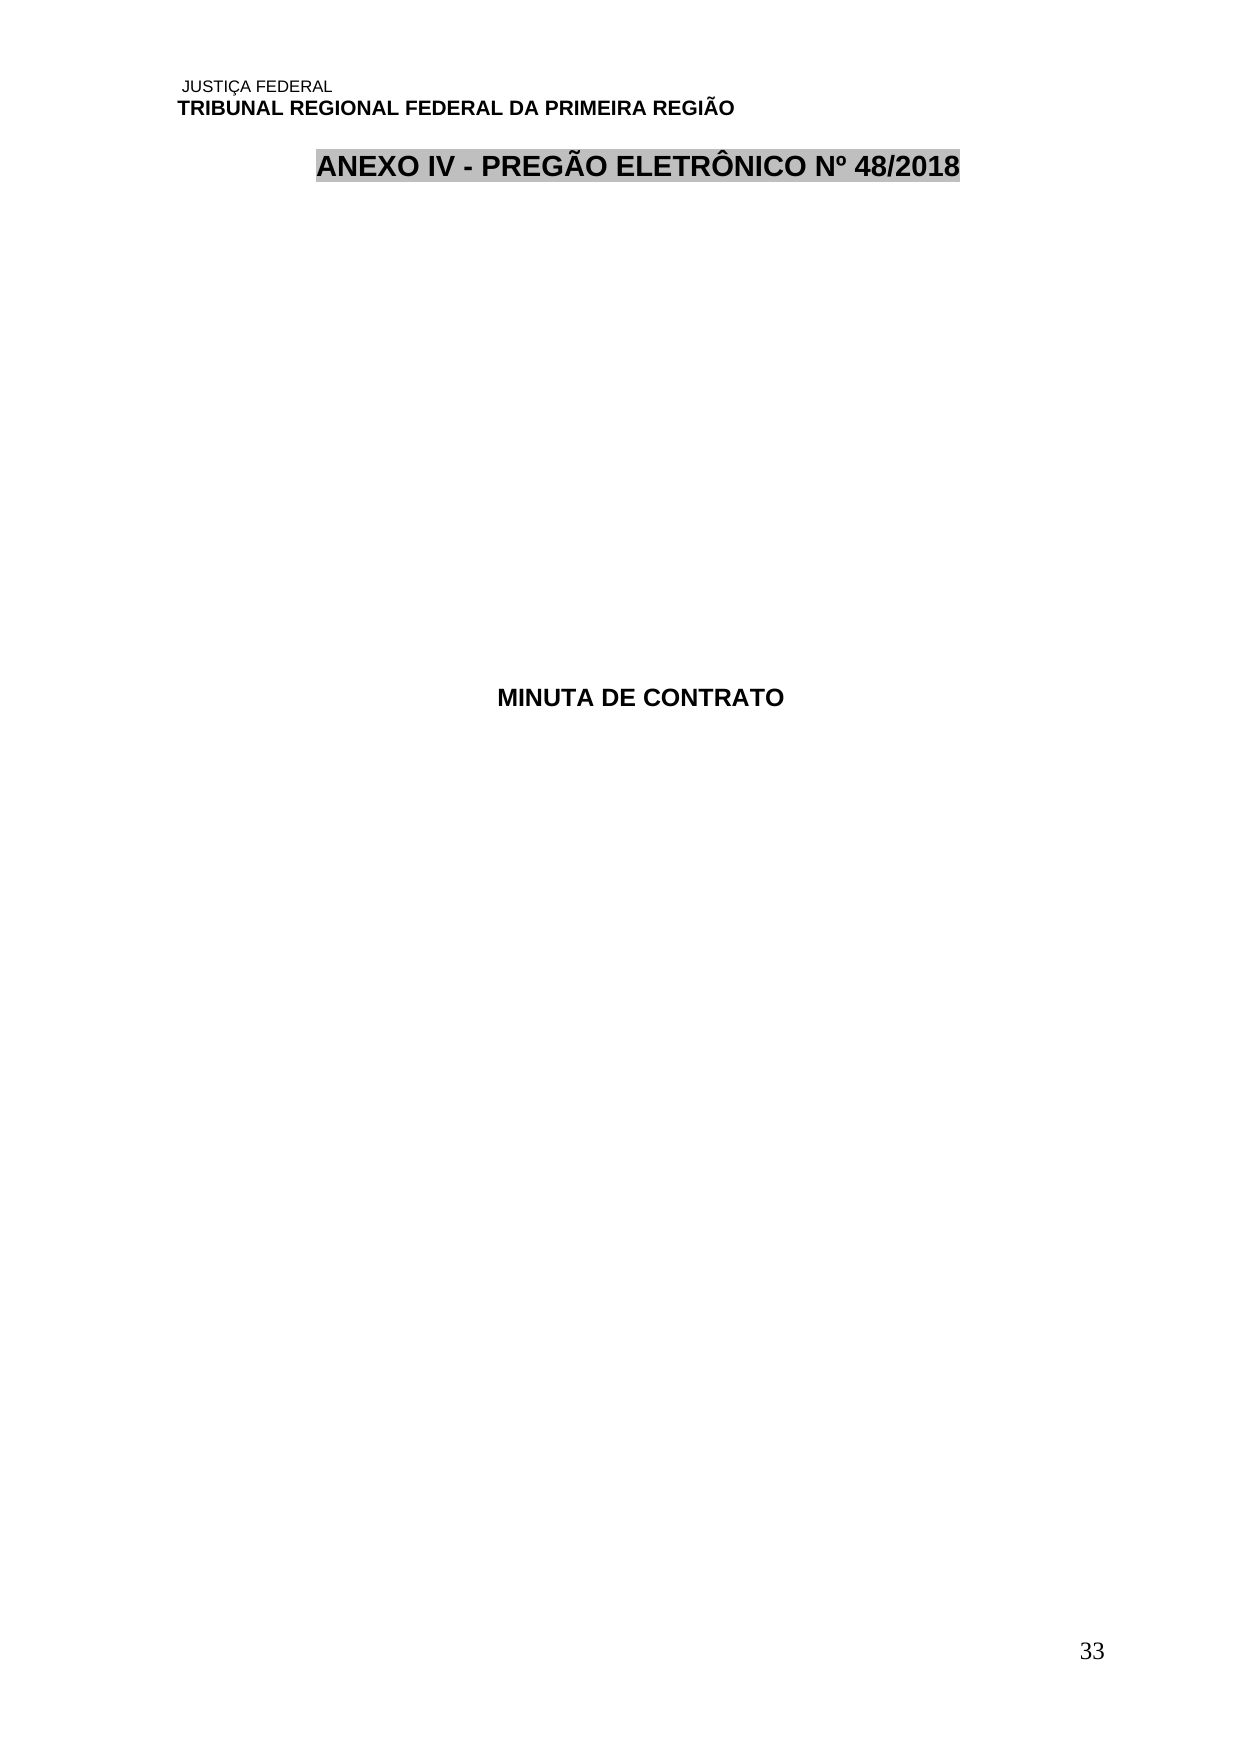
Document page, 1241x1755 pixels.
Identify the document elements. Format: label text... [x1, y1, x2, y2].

text ANEXO IV - PREGÃO ELETRÔNICO Nº 48/2018 [177, 149, 1099, 182]
text MINUTA DE CONTRATO [1014, 683, 1104, 712]
text MINUTA DE CONTRATO [177, 683, 337, 712]
